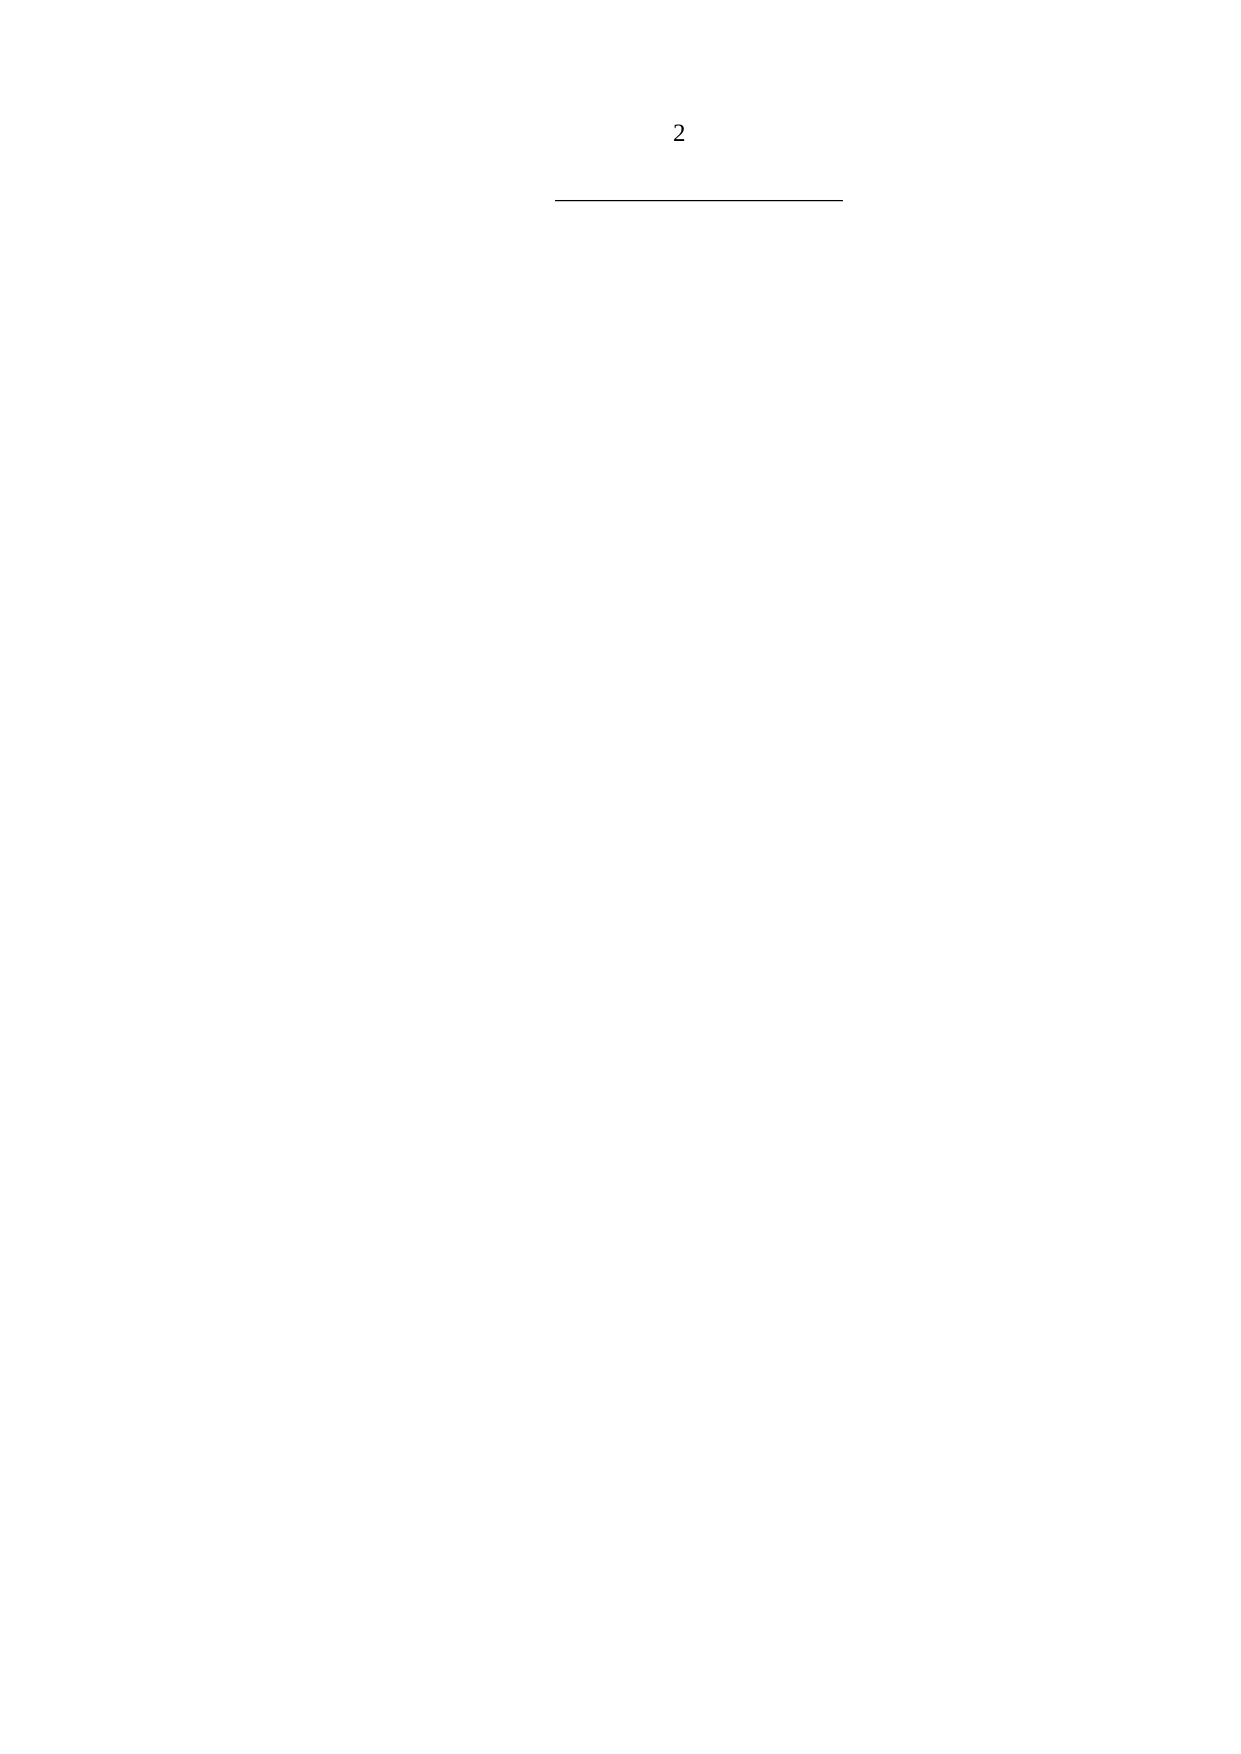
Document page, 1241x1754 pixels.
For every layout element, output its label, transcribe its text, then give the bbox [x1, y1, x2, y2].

text _______________________ [177, 176, 1188, 204]
